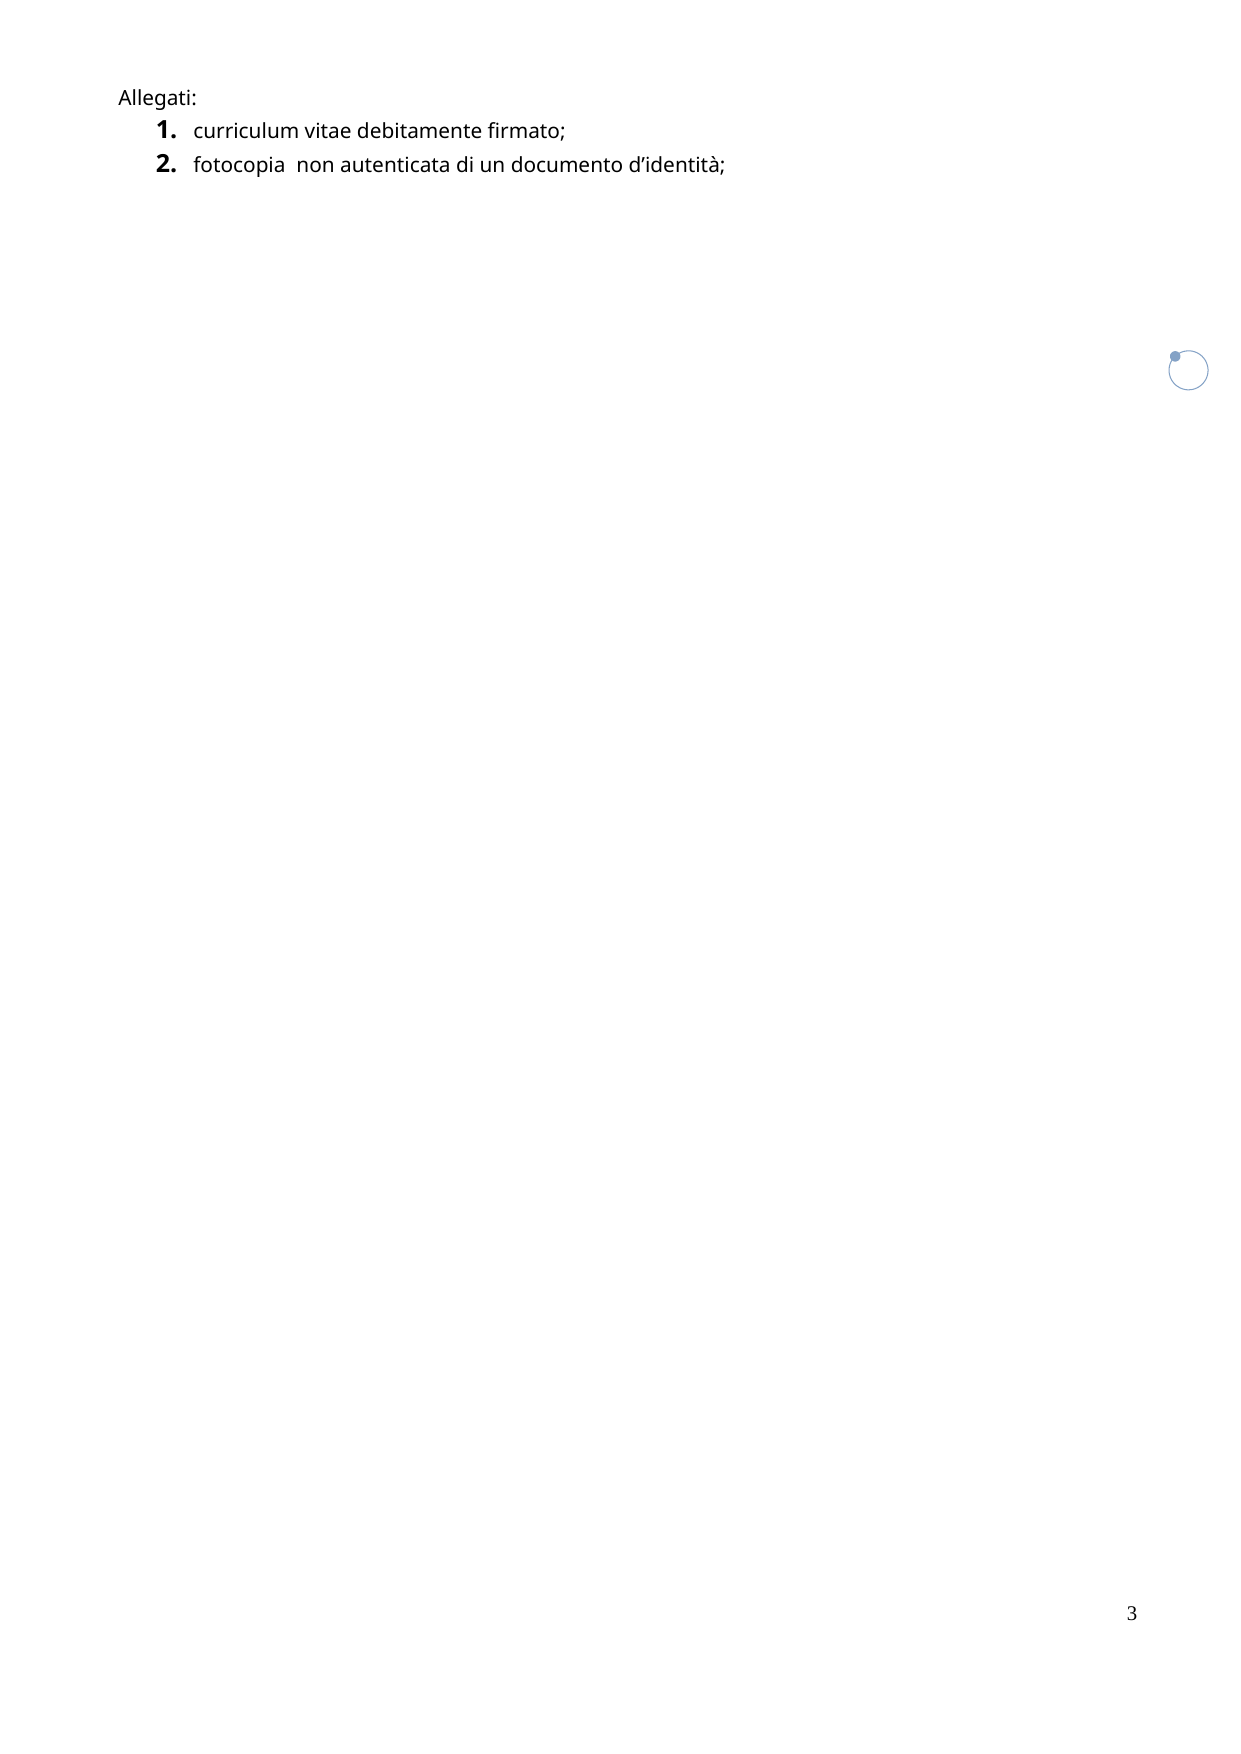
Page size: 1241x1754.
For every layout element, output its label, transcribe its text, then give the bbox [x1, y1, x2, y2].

text Allegati: [118, 83, 1137, 112]
list curriculum vitae debitamente firmato; [156, 112, 1137, 146]
list fotocopia non autenticata di un documento d’identità; [156, 146, 1137, 180]
